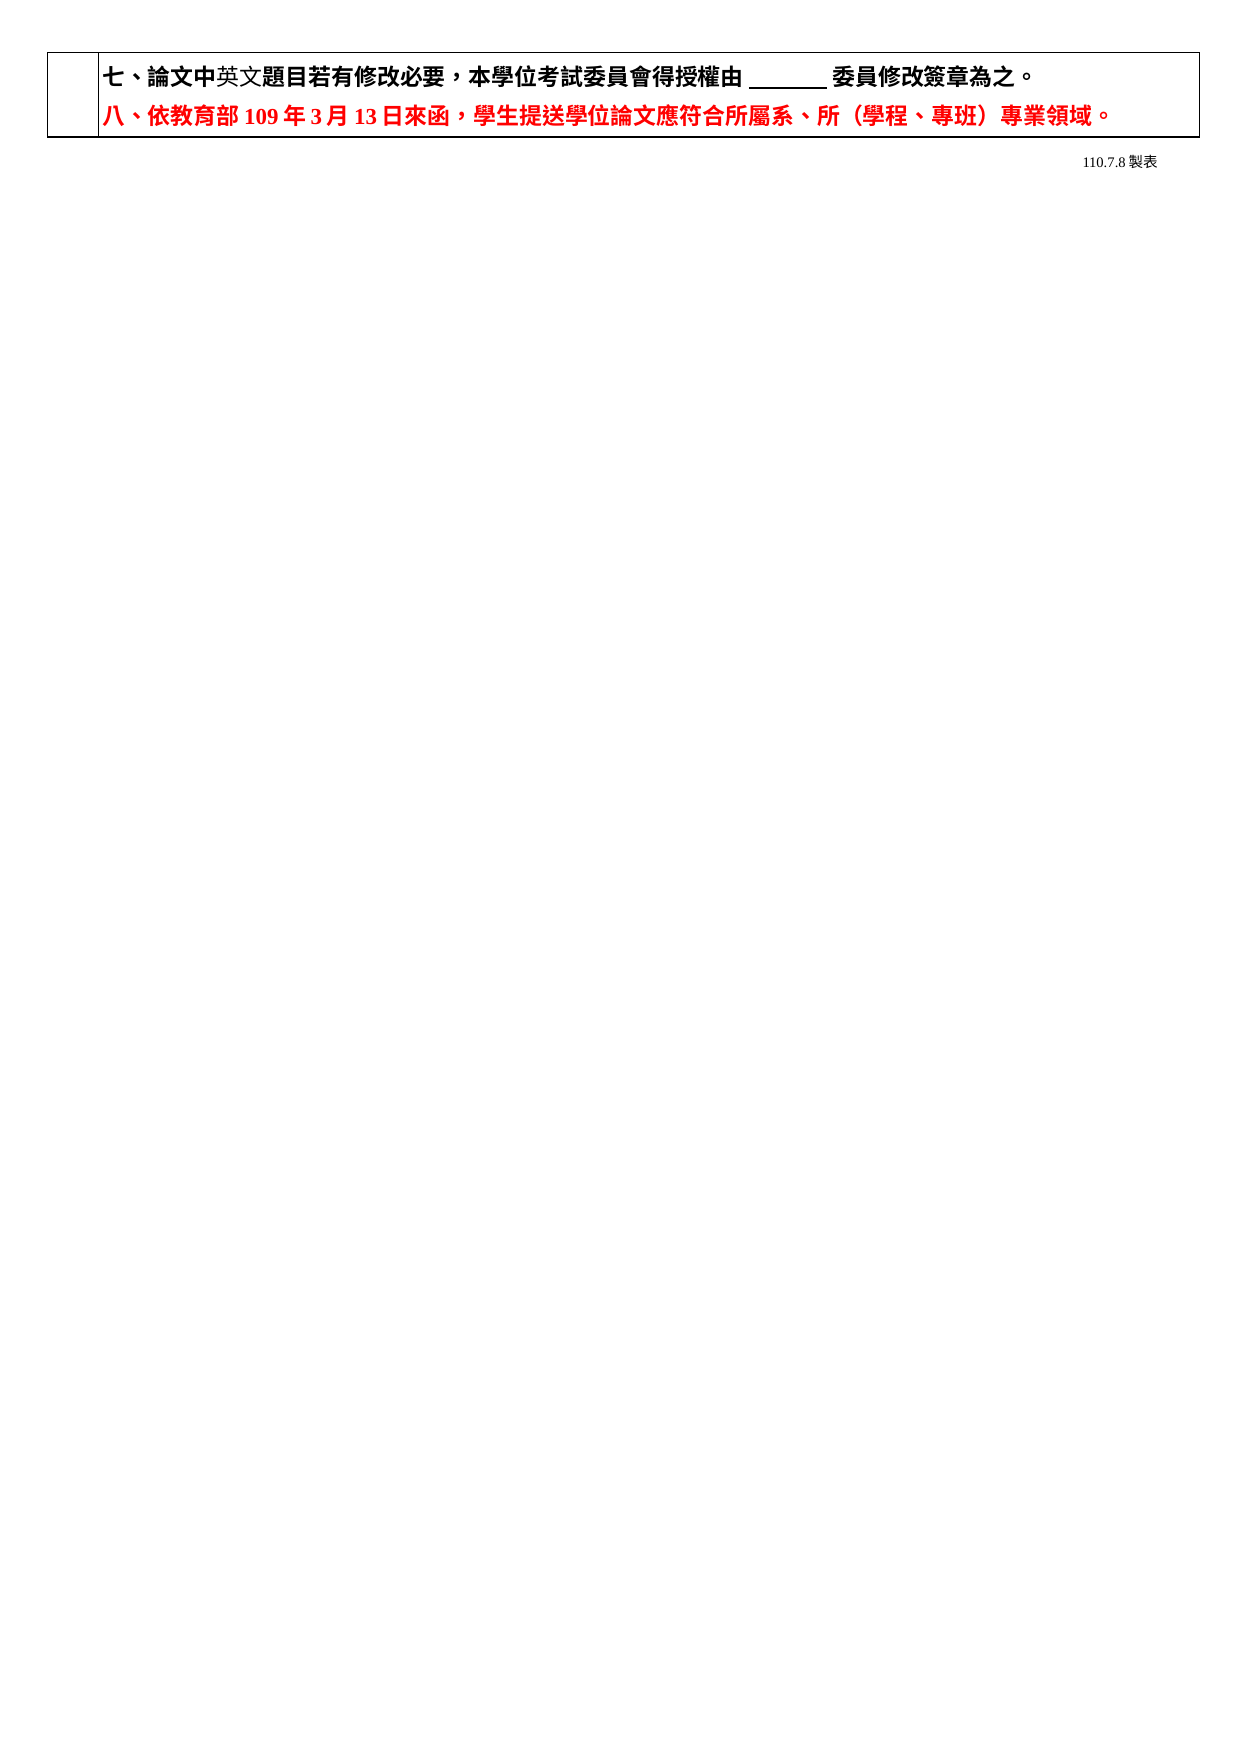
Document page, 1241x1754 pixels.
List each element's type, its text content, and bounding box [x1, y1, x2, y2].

table_cell [48, 53, 98, 136]
table_cell 七、論文中英文題目若有修改必要，本學位考試委員會得授權由 委員修改簽章為之。 八、依教育部109年3月13日來函，學生提送學位論文應符合所屬系、所（學程、專班）專業領域。 [99, 53, 1199, 136]
text 110.7.8製表 [1082, 151, 1166, 172]
